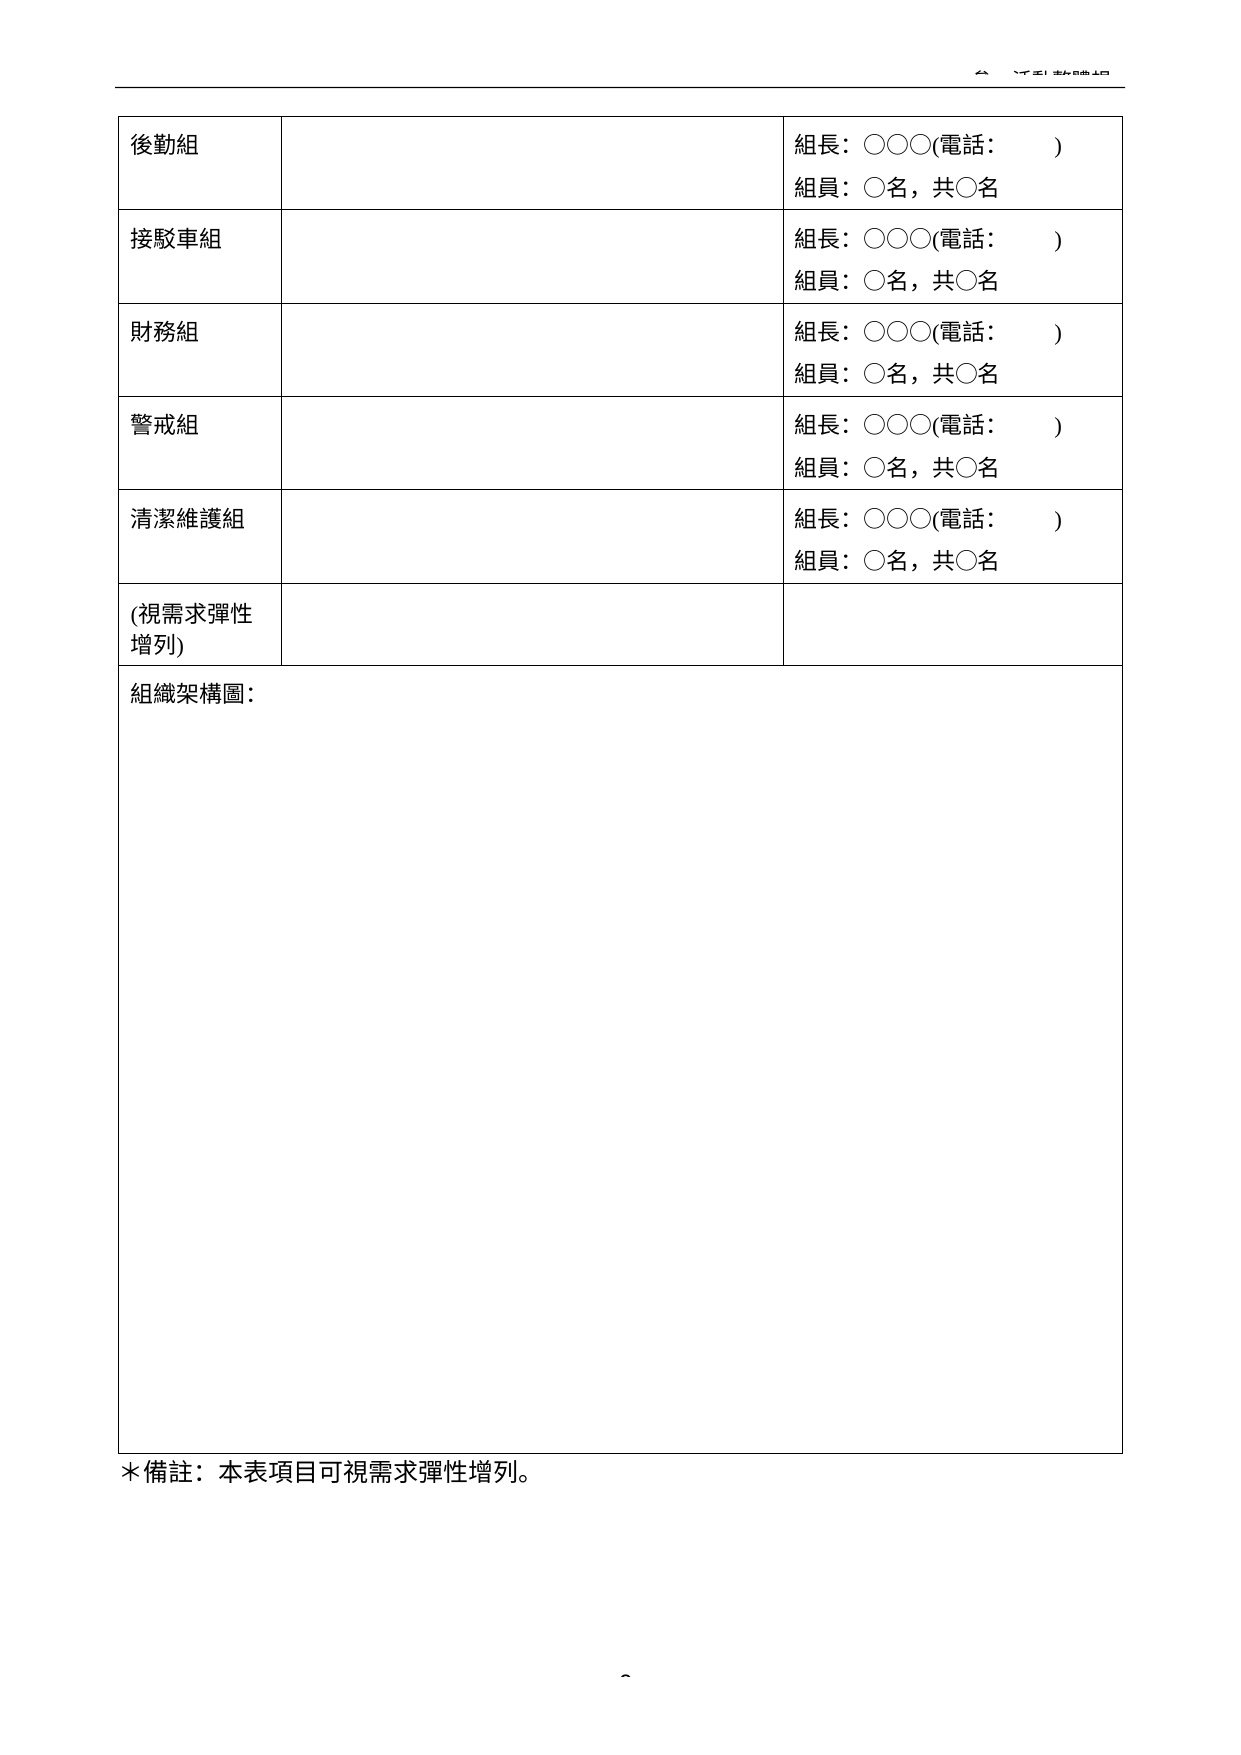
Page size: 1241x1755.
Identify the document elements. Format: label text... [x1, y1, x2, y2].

table_cell 財務組 [119, 304, 281, 396]
table_cell 清潔維護組 [119, 490, 281, 583]
table_cell [282, 304, 783, 396]
table_header [282, 117, 783, 209]
table_cell 警戒組 [119, 397, 281, 489]
table_cell [784, 584, 1122, 665]
table_cell (視需求彈性增列) [119, 584, 281, 665]
table_cell 組長：○○○(電話： ) 組員：○名，共○名 [784, 210, 1122, 303]
table_header 後勤組 [119, 117, 281, 209]
table_cell 接駁車組 [119, 210, 281, 303]
table_cell [282, 210, 783, 303]
table_cell 組長：○○○(電話： ) 組員：○名，共○名 [784, 304, 1122, 396]
table_header 組長：○○○(電話： ) 組員：○名，共○名 [784, 117, 1122, 209]
table_cell [282, 584, 783, 665]
table_cell 組長：○○○(電話： ) 組員：○名，共○名 [784, 397, 1122, 489]
table_cell [282, 490, 783, 583]
table_cell 組織架構圖： [119, 666, 1122, 1453]
text ＊備註：本表項目可視需求彈性增列。 [118, 1454, 1151, 1488]
table_cell 組長：○○○(電話： ) 組員：○名，共○名 [784, 490, 1122, 583]
table_cell [282, 397, 783, 489]
